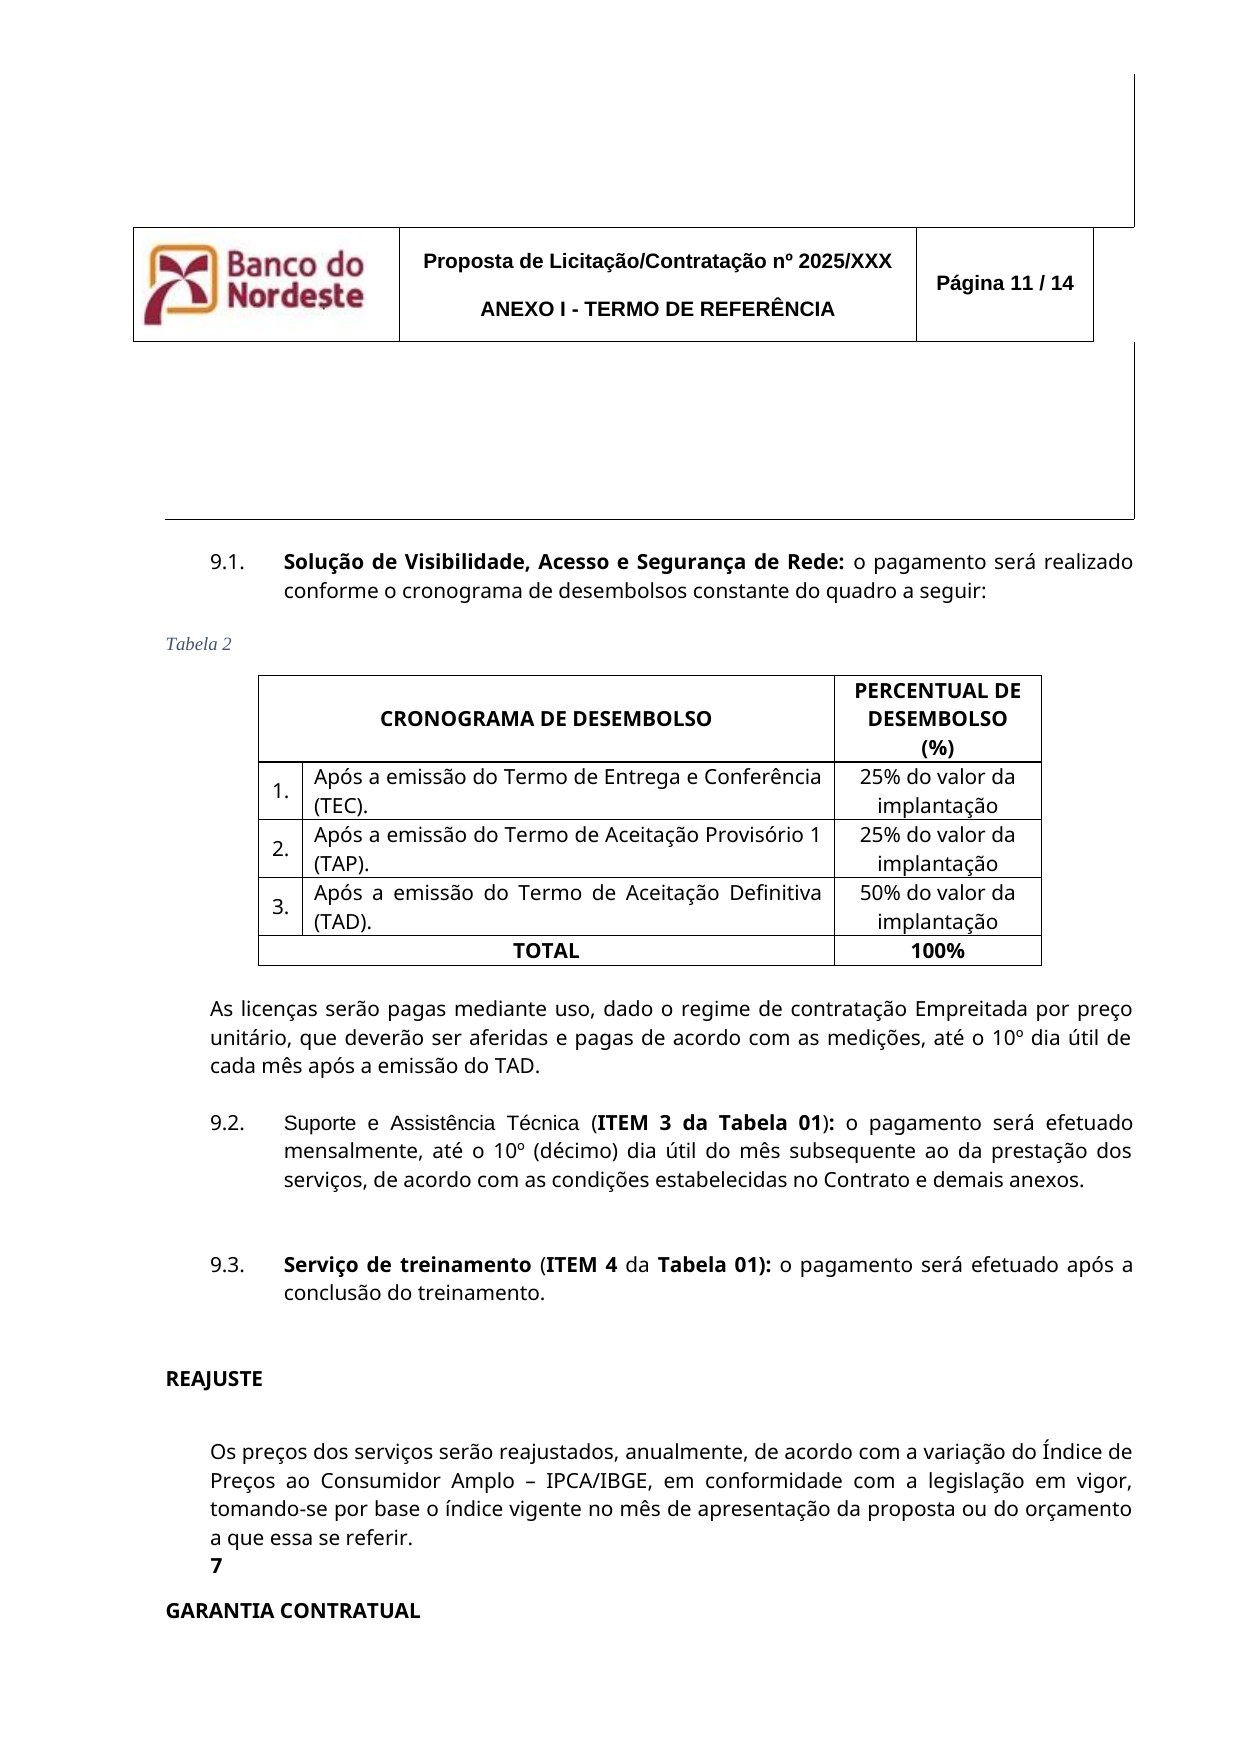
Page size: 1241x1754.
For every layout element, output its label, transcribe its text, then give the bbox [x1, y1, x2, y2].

table_cell TOTAL [259, 936, 834, 965]
table_cell 25% do valor da implantação [835, 763, 1041, 819]
table_cell 100% [835, 936, 1041, 965]
subtitle GARANTIA CONTRATUAL [165, 1596, 1134, 1625]
subtitle REAJUSTE [165, 1364, 1134, 1392]
text 9.3. Serviço de treinamento (ITEM 4 da Tabela 01): o pagamento será efetuado após a conclusão do treinamento. [210, 1250, 1134, 1307]
text 9.2. Suporte e Assistência Técnica (ITEM 3 da Tabela 01): o pagamento será efetuado mensalmente, até o 10º (décimo) dia útil do mês subsequente ao da prestação dos serviços, de acordo com as condições estabelecidas no Contrato e demais anexos. [210, 1108, 1134, 1193]
table_cell 2. [259, 820, 302, 877]
table_header PERCENTUAL DE DESEMBOLSO (%) [835, 676, 1041, 761]
table_header CRONOGRAMA DE DESEMBOLSO [259, 676, 834, 761]
text Os preços dos serviços serão reajustados, anualmente, de acordo com a variação do Índice de Preços ao Consumidor Amplo – IPCA/IBGE, em conformidade com a legislação em vigor, tomando-se por base o índice vigente no mês de apresentação da proposta ou do orçamento a que essa se referir. [210, 1437, 1134, 1551]
text Tabela 2 [165, 633, 1134, 654]
table_cell Após a emissão do Termo de Aceitação Definitiva (TAD). [303, 878, 834, 935]
table_cell Após a emissão do Termo de Aceitação Provisório 1 (TAP). [303, 820, 834, 877]
table_cell 50% do valor da implantação [835, 878, 1041, 935]
table_cell 3. [259, 878, 302, 935]
text 9.1. Solução de Visibilidade, Acesso e Segurança de Rede: o pagamento será realizado conforme o cronograma de desembolsos constante do quadro a seguir: [210, 547, 1134, 604]
table_cell 25% do valor da implantação [835, 820, 1041, 877]
table_cell 1. [259, 763, 302, 819]
text As licenças serão pagas mediante uso, dado o regime de contratação Empreitada por preço unitário, que deverão ser aferidas e pagas de acordo com as medições, até o 10º dia útil de cada mês após a emissão do TAD. [210, 994, 1134, 1079]
table_cell Após a emissão do Termo de Entrega e Conferência (TEC). [303, 763, 834, 819]
